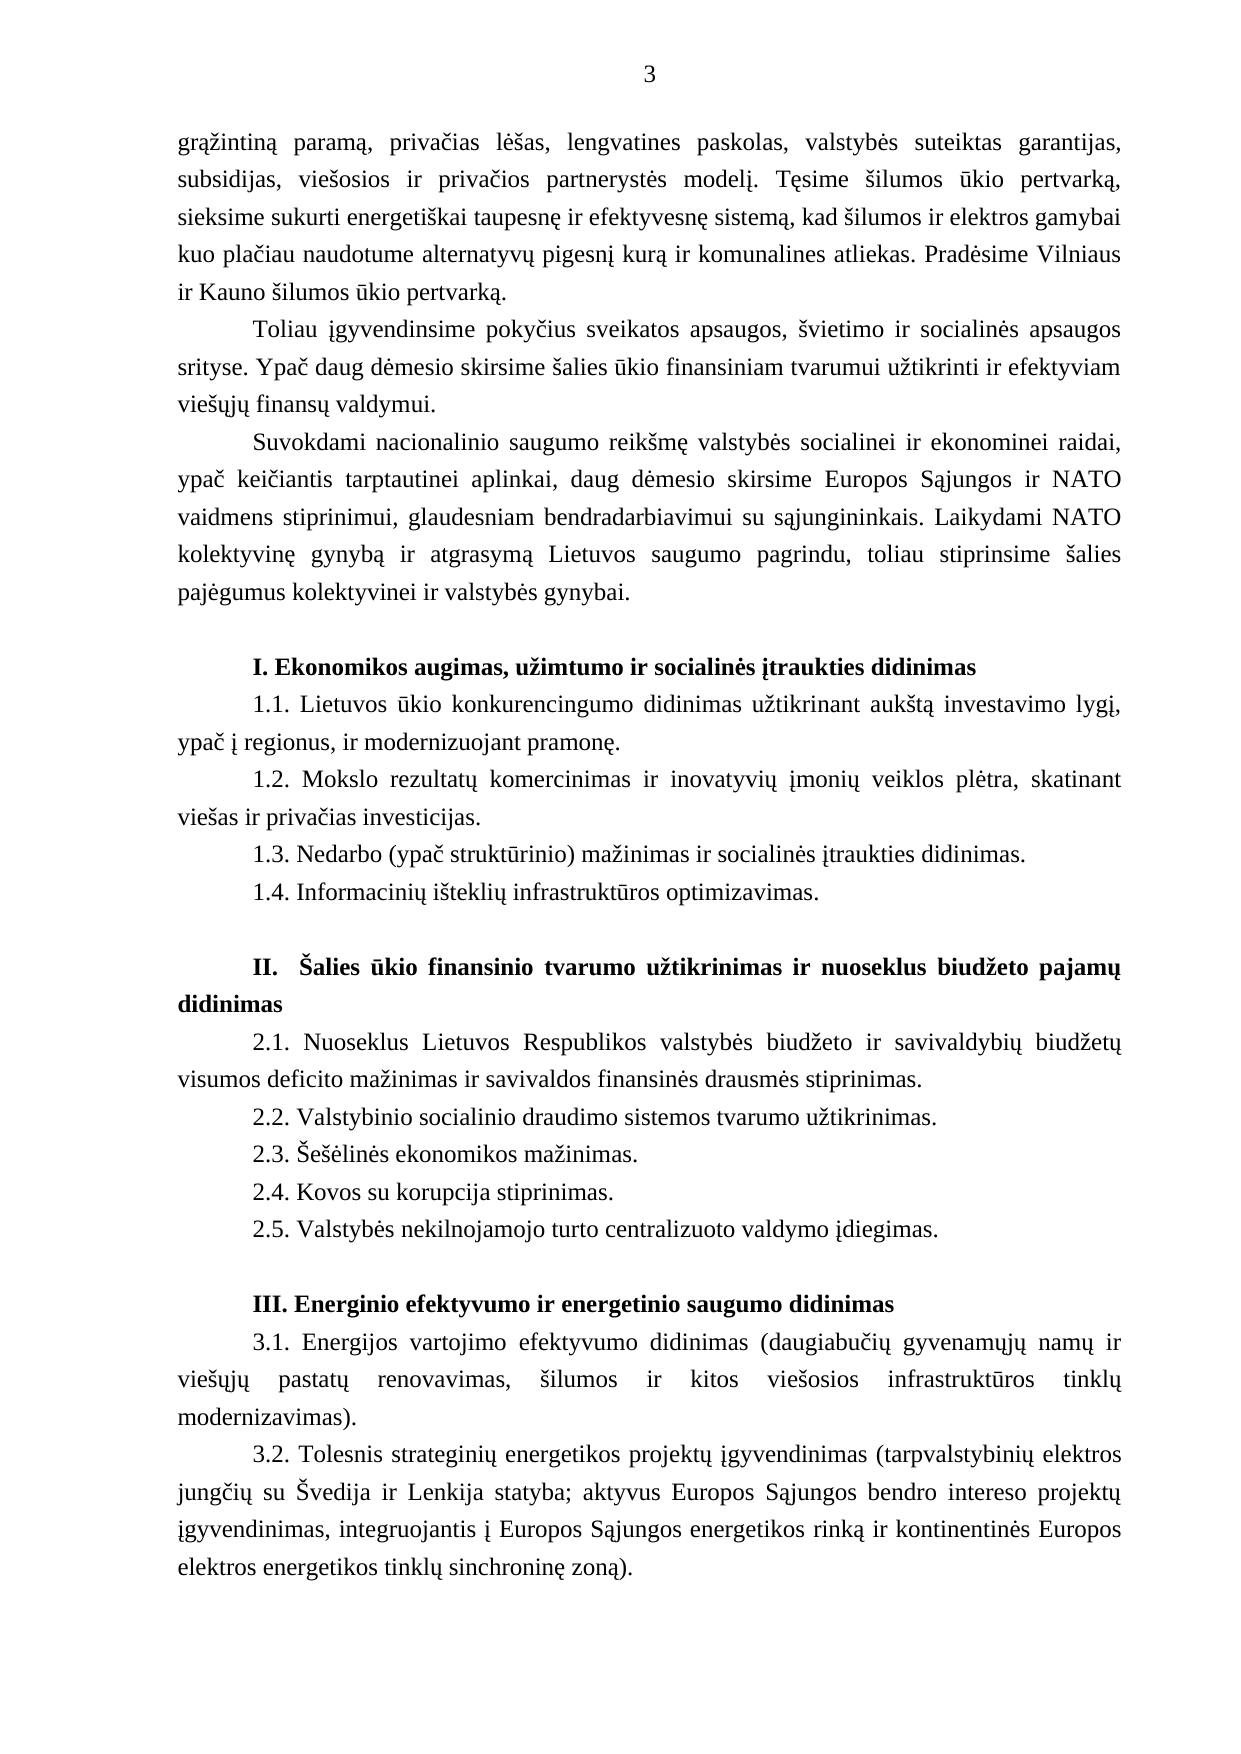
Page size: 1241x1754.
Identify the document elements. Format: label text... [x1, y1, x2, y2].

text Suvokdami nacionalinio saugumo reikšmę valstybės socialinei ir ekonominei raidai, ypač keičiantis tarptautinei aplinkai, daug dėmesio skirsime Europos Sąjungos ir NATO vaidmens stiprinimui, glaudesniam bendradarbiavimui su sąjungininkais. Laikydami NATO kolektyvinę gynybą ir atgrasymą Lietuvos saugumo pagrindu, toliau stiprinsime šalies pajėgumus kolektyvinei ir valstybės gynybai. [177, 418, 1122, 606]
text 1.2. Mokslo rezultatų komercinimas ir inovatyvių įmonių veiklos plėtra, skatinant viešas ir privačias investicijas. [177, 756, 1122, 831]
text 2.4. Kovos su korupcija stiprinimas. [177, 1168, 1122, 1206]
text 2.1. Nuoseklus Lietuvos Respublikos valstybės biudžeto ir savivaldybių biudžetų visumos deficito mažinimas ir savivaldos finansinės drausmės stiprinimas. [177, 1018, 1122, 1093]
text grąžintiną paramą, privačias lėšas, lengvatines paskolas, valstybės suteiktas garantijas, subsidijas, viešosios ir privačios partnerystės modelį. Tęsime šilumos ūkio pertvarką, sieksime sukurti energetiškai taupesnę ir efektyvesnę sistemą, kad šilumos ir elektros gamybai kuo plačiau naudotume alternatyvų pigesnį kurą ir komunalines atliekas. Pradėsime Vilniaus ir Kauno šilumos ūkio pertvarką. [177, 118, 1122, 306]
text III. Energinio efektyvumo ir energetinio saugumo didinimas [177, 1281, 1122, 1318]
text 2.5. Valstybės nekilnojamojo turto centralizuoto valdymo įdiegimas. [177, 1206, 1122, 1243]
text 2.2. Valstybinio socialinio draudimo sistemos tvarumo užtikrinimas. [177, 1093, 1122, 1131]
text 3.1. Energijos vartojimo efektyvumo didinimas (daugiabučių gyvenamųjų namų ir viešųjų pastatų renovavimas, šilumos ir kitos viešosios infrastruktūros tinklų modernizavimas). [177, 1318, 1122, 1431]
text I. Ekonomikos augimas, užimtumo ir socialinės įtraukties didinimas [177, 643, 1122, 681]
text Toliau įgyvendinsime pokyčius sveikatos apsaugos, švietimo ir socialinės apsaugos srityse. Ypač daug dėmesio skirsime šalies ūkio finansiniam tvarumui užtikrinti ir efektyviam viešųjų finansų valdymui. [177, 306, 1122, 418]
text 1.4. Informacinių išteklių infrastruktūros optimizavimas. [177, 868, 1122, 906]
text 1.1. Lietuvos ūkio konkurencingumo didinimas užtikrinant aukštą investavimo lygį, ypač į regionus, ir modernizuojant pramonę. [177, 681, 1122, 756]
text 1.3. Nedarbo (ypač struktūrinio) mažinimas ir socialinės įtraukties didinimas. [177, 831, 1122, 868]
text II. Šalies ūkio finansinio tvarumo užtikrinimas ir nuoseklus biudžeto pajamų didinimas [177, 943, 1122, 1018]
text 3.2. Tolesnis strateginių energetikos projektų įgyvendinimas (tarpvalstybinių elektros jungčių su Švedija ir Lenkija statyba; aktyvus Europos Sąjungos bendro intereso projektų įgyvendinimas, integruojantis į Europos Sąjungos energetikos rinką ir kontinentinės Europos elektros energetikos tinklų sinchroninę zoną). [177, 1431, 1122, 1581]
text 2.3. Šešėlinės ekonomikos mažinimas. [177, 1131, 1122, 1168]
